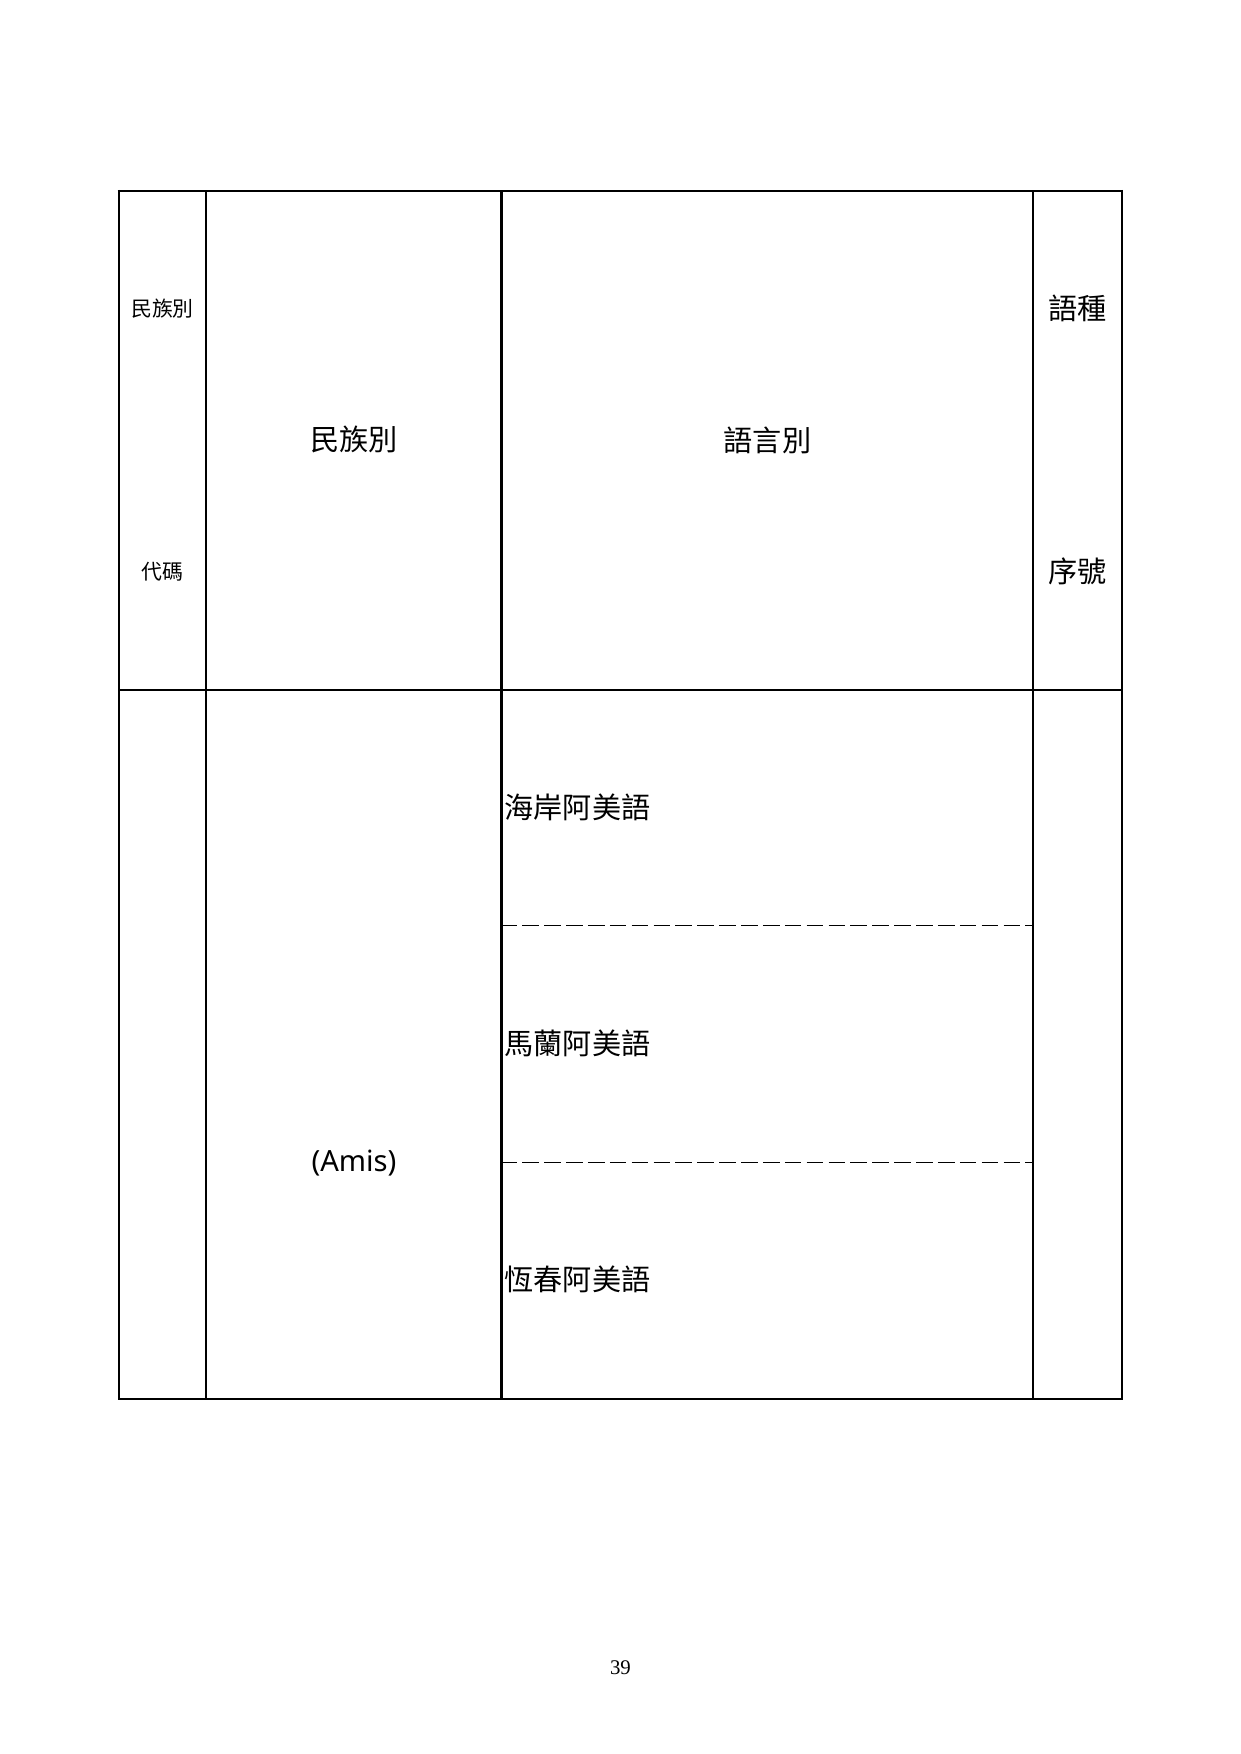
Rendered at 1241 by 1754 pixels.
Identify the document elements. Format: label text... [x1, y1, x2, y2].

table_cell 恆春阿美語 [503, 1162, 1032, 1398]
table_header 語種 序號 [1034, 192, 1121, 689]
table_header 語言別 [503, 192, 1032, 689]
table_header 民族別代碼 [120, 192, 205, 689]
table_cell 海岸阿美語 [503, 691, 1032, 925]
table_header 民族別 [207, 192, 500, 689]
table_cell 馬蘭阿美語 [503, 925, 1032, 1162]
